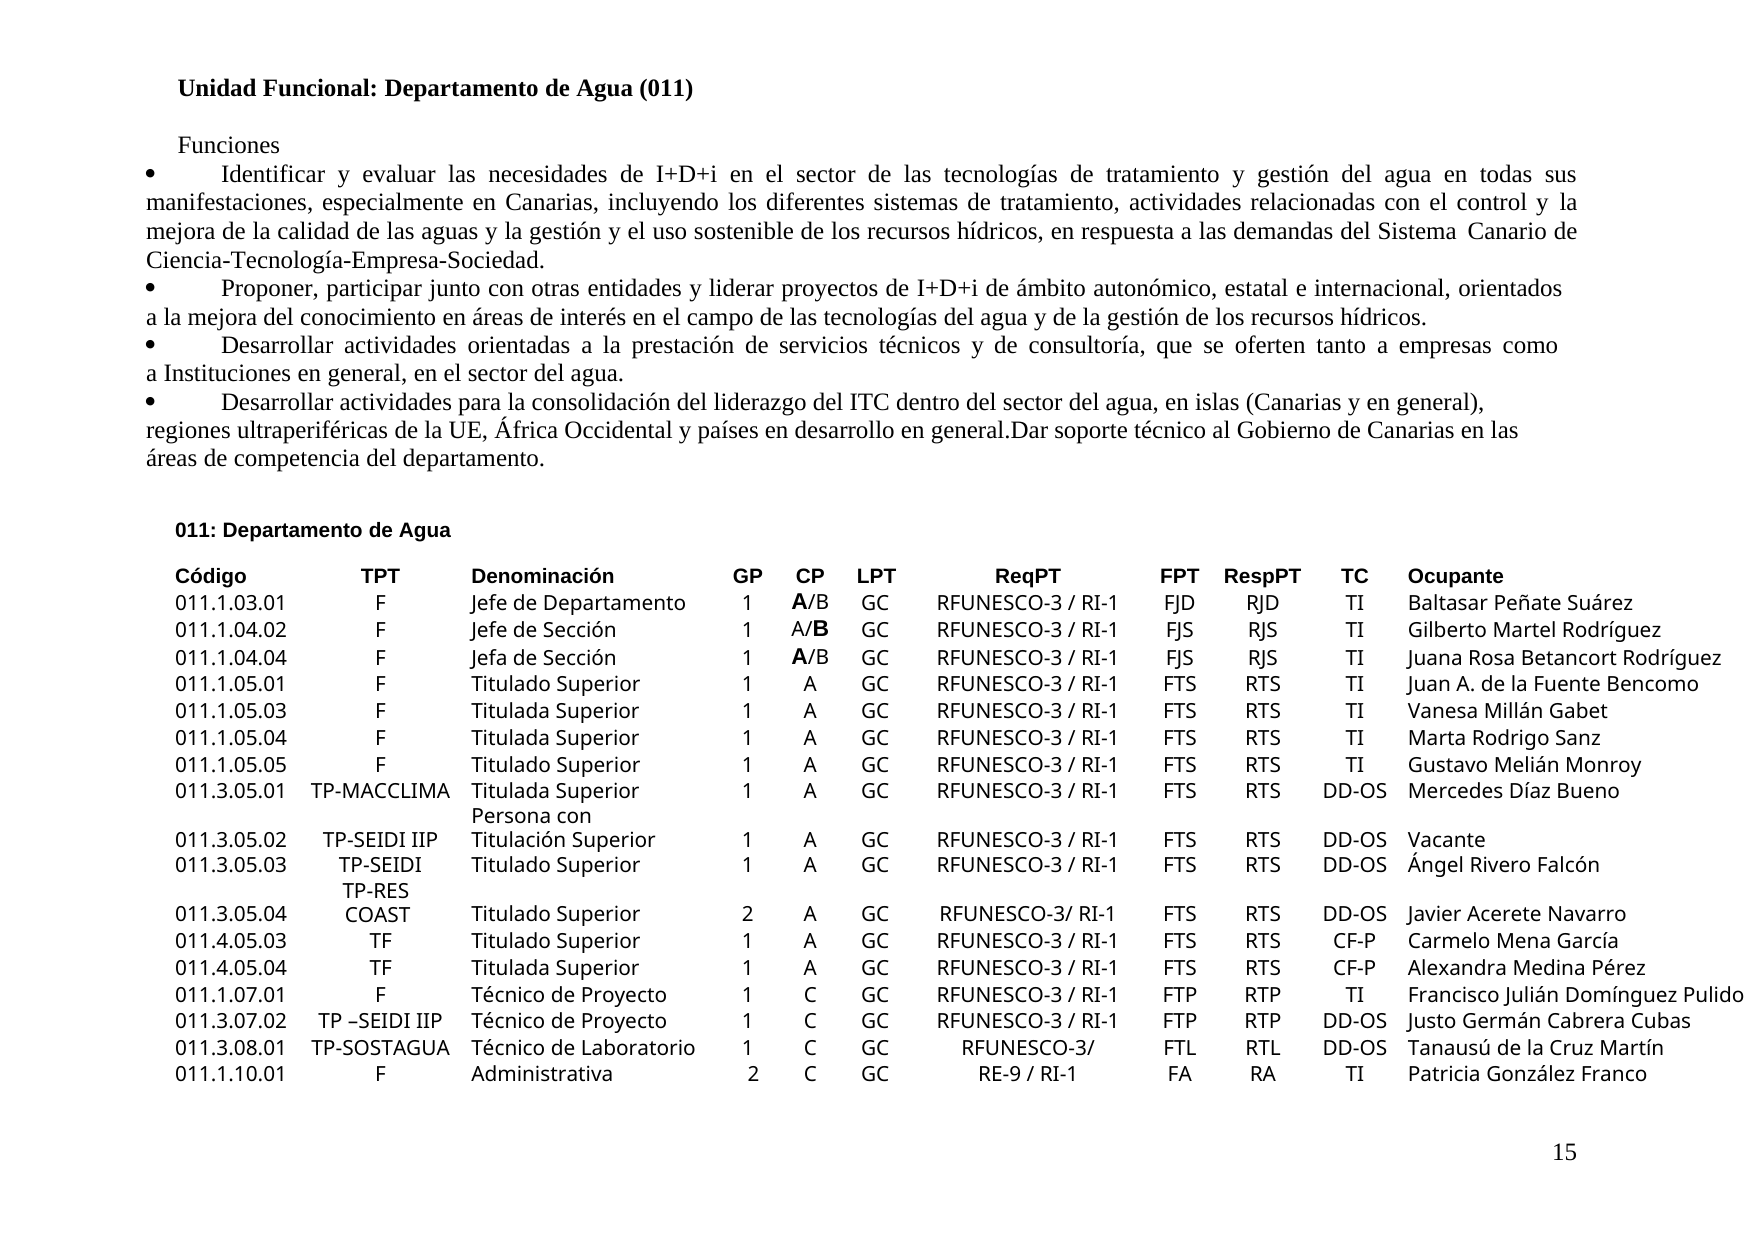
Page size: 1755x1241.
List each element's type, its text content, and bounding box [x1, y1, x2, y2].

table_cell RFUNESCO-3 / RI-1 [914, 982, 1142, 1009]
table_cell 1 [708, 726, 777, 752]
table_cell 011.1.04.04 [154, 644, 295, 672]
table_cell RTS [1212, 955, 1311, 982]
table_cell GC [843, 879, 914, 928]
table_cell GC [843, 982, 914, 1009]
table_cell RTS [1212, 672, 1311, 699]
table_cell 011.4.05.04 [154, 955, 295, 982]
table_cell ReqPT [914, 554, 1142, 590]
table_cell FTS [1142, 929, 1212, 955]
table_cell Técnico de Proyecto [463, 1009, 708, 1036]
table_cell F [295, 699, 463, 726]
table_cell FTS [1142, 955, 1212, 982]
table_cell Ocupante [1398, 554, 1754, 590]
table_cell 011.1.10.01 [154, 1063, 295, 1088]
table_cell RTS [1212, 726, 1311, 752]
table_cell Ángel Rivero Falcón [1398, 854, 1754, 879]
table_cell FTS [1142, 699, 1212, 726]
table_cell A [778, 699, 843, 726]
table_cell 1 [708, 805, 777, 854]
table_cell GC [843, 1009, 914, 1036]
table_cell C [778, 1009, 843, 1036]
table_cell 1 [708, 644, 777, 672]
table_cell GC [843, 617, 914, 644]
table_cell F [295, 672, 463, 699]
table_cell 011.3.05.01 [154, 779, 295, 804]
table_cell CF-P [1311, 955, 1398, 982]
table_cell 1 [708, 590, 777, 617]
table_cell Baltasar Peñate Suárez [1398, 590, 1754, 617]
table_cell RFUNESCO-3 / RI-1 [914, 672, 1142, 699]
table_cell RFUNESCO-3 / RI-1 [914, 955, 1142, 982]
table_cell Justo Germán Cabrera Cubas [1398, 1009, 1754, 1036]
table_cell 1 [708, 617, 777, 644]
table_cell Jefe de Departamento [463, 590, 708, 617]
table_cell RFUNESCO-3 / RI-1 [914, 805, 1142, 854]
table_cell A [778, 779, 843, 804]
subtitle Unidad Funcional: Departamento de Agua (011) [177, 73, 1754, 101]
table_cell GC [843, 955, 914, 982]
table_cell FTS [1142, 879, 1212, 928]
table_cell DD-OS [1311, 779, 1398, 804]
table_cell Titulado Superior [463, 672, 708, 699]
table_cell RTS [1212, 699, 1311, 726]
table_cell 011.3.07.02 [154, 1009, 295, 1036]
text Funciones [177, 130, 1754, 158]
table_cell Titulada Superior [463, 779, 708, 804]
table_cell F [295, 644, 463, 672]
table_cell 011.1.05.04 [154, 726, 295, 752]
table_cell TC [1311, 554, 1398, 590]
table_cell CP [778, 554, 843, 590]
table_cell A [778, 929, 843, 955]
table_cell 1 [708, 854, 777, 879]
table_cell FJD [1142, 590, 1212, 617]
table_cell 1 [708, 752, 777, 779]
table_cell 011.1.04.02 [154, 617, 295, 644]
table_cell 1 [708, 699, 777, 726]
table_cell RA [1212, 1063, 1311, 1088]
table_cell F [295, 726, 463, 752]
table_cell Vanesa Millán Gabet [1398, 699, 1754, 726]
table_cell GP [708, 554, 777, 590]
table_cell FTS [1142, 779, 1212, 804]
table_cell TP –SEIDI IIP [295, 1009, 463, 1036]
table_cell 1 [708, 1009, 777, 1036]
table_cell F [295, 617, 463, 644]
table_cell RFUNESCO-3 / RI-1 [914, 644, 1142, 672]
table_cell 1 [708, 982, 777, 1009]
table_cell GC [843, 752, 914, 779]
table_cell Patricia González Franco [1398, 1063, 1754, 1088]
table_cell A [778, 955, 843, 982]
table_cell RTS [1212, 805, 1311, 854]
table_cell 1 [708, 1036, 777, 1063]
table_cell FPT [1142, 554, 1212, 590]
table_cell DD-OS [1311, 854, 1398, 879]
table_cell RespPT [1212, 554, 1311, 590]
table_cell A [778, 752, 843, 779]
table_cell RTP [1212, 1009, 1311, 1036]
table_cell 1 [708, 929, 777, 955]
table_cell C [778, 1063, 843, 1088]
table_cell TI [1311, 982, 1398, 1009]
table_cell GC [843, 726, 914, 752]
table_cell RTS [1212, 879, 1311, 928]
table_cell TI [1311, 699, 1398, 726]
table_cell GC [843, 699, 914, 726]
table_cell Vacante [1398, 805, 1754, 854]
table_cell TPT [295, 554, 463, 590]
table_cell Titulada Superior [463, 955, 708, 982]
table_cell GC [843, 854, 914, 879]
table_cell Mercedes Díaz Bueno [1398, 779, 1754, 804]
table_cell FTS [1142, 805, 1212, 854]
table_cell Juan A. de la Fuente Bencomo [1398, 672, 1754, 699]
table_cell GC [843, 1036, 914, 1063]
table_cell RFUNESCO-3 / RI-1 [914, 752, 1142, 779]
table_cell RTS [1212, 854, 1311, 879]
table_cell 011.1.07.01 [154, 982, 295, 1009]
table_cell Javier Acerete Navarro [1398, 879, 1754, 928]
table_cell F [295, 1063, 463, 1088]
list Desarrollar actividades para la consolidación del liderazgo del ITC dentro del sector del agua, en islas (Canarias y en general), regiones ultraperiféricas de la UE, África Occidental y países en desarrollo en general.Dar soporte técnico al Gobierno de Canarias en las áreas de competencia del departamento. [146, 388, 1570, 472]
table_cell Tanausú de la Cruz Martín [1398, 1036, 1754, 1063]
table_cell Técnico de Proyecto [463, 982, 708, 1009]
table_cell 2 [708, 879, 777, 928]
table_cell Administrativa [463, 1063, 708, 1088]
table_cell FTS [1142, 672, 1212, 699]
table_cell FTP [1142, 1009, 1212, 1036]
table_cell Francisco Julián Domínguez Pulido [1398, 982, 1754, 1009]
table_cell FTS [1142, 854, 1212, 879]
table_cell 011.1.05.05 [154, 752, 295, 779]
table_cell 011.3.05.03 [154, 854, 295, 879]
table_cell RTL [1212, 1036, 1311, 1063]
table_cell TI [1311, 672, 1398, 699]
table_cell GC [843, 672, 914, 699]
table_cell Titulado Superior [463, 854, 708, 879]
table_cell CF-P [1311, 929, 1398, 955]
table_cell TP-SOSTAGUA [295, 1036, 463, 1063]
table_cell Técnico de Laboratorio [463, 1036, 708, 1063]
table_cell DD-OS [1311, 879, 1398, 928]
table_cell DD-OS [1311, 805, 1398, 854]
table_cell GC [843, 929, 914, 955]
table_cell Jefa de Sección [463, 644, 708, 672]
table_cell 011.4.05.03 [154, 929, 295, 955]
table_cell A/B [778, 617, 843, 644]
table_cell RFUNESCO-3/ RI-1 [914, 879, 1142, 928]
table_cell 011.1.05.01 [154, 672, 295, 699]
table_cell FTP [1142, 982, 1212, 1009]
table_cell DD-OS [1311, 1009, 1398, 1036]
table_cell Denominación [463, 554, 708, 590]
table_cell RFUNESCO-3 / RI-1 [914, 854, 1142, 879]
table_cell TI [1311, 726, 1398, 752]
table_cell TI [1311, 617, 1398, 644]
table_cell Titulado Superior [463, 879, 708, 928]
table_cell TP-RES COAST [295, 879, 463, 928]
table_cell Jefe de Sección [463, 617, 708, 644]
table_cell C [778, 1036, 843, 1063]
table_cell FTS [1142, 726, 1212, 752]
table_cell Titulado Superior [463, 929, 708, 955]
table_cell DD-OS [1311, 1036, 1398, 1063]
table_cell TI [1311, 590, 1398, 617]
table_cell RE-9 / RI-1 [914, 1063, 1142, 1088]
table_cell GC [843, 805, 914, 854]
table_cell Carmelo Mena García [1398, 929, 1754, 955]
table_cell Marta Rodrigo Sanz [1398, 726, 1754, 752]
table_cell RFUNESCO-3 / RI-1 [914, 617, 1142, 644]
table_cell RTS [1212, 929, 1311, 955]
table_cell FTL [1142, 1036, 1212, 1063]
table_cell RTS [1212, 779, 1311, 804]
table_cell GC [843, 1063, 914, 1088]
table_cell FA [1142, 1063, 1212, 1088]
table_cell TP-SEIDI IIP [295, 805, 463, 854]
table_header 011: Departamento de Agua [154, 519, 1754, 554]
table_cell F [295, 982, 463, 1009]
table_cell RJD [1212, 590, 1311, 617]
table_cell FJS [1142, 644, 1212, 672]
table_cell RFUNESCO-3 / RI-1 [914, 590, 1142, 617]
table_cell Titulado Superior [463, 752, 708, 779]
table_cell Titulada Superior [463, 726, 708, 752]
table_cell F [295, 752, 463, 779]
table_cell A [778, 854, 843, 879]
table_cell RFUNESCO-3 / RI-1 [914, 1009, 1142, 1036]
table_cell 1 [708, 779, 777, 804]
list Desarrollar actividades orientadas a la prestación de servicios técnicos y de consultoría, que se oferten tanto a empresas como a Instituciones en general, en el sector del agua. [146, 331, 1577, 387]
table_cell 1 [708, 955, 777, 982]
table_cell RFUNESCO-3 / RI-1 [914, 699, 1142, 726]
table_cell Titulada Superior [463, 699, 708, 726]
table_cell 011.3.05.02 [154, 805, 295, 854]
table_cell Gustavo Melián Monroy [1398, 752, 1754, 779]
table_cell TP-SEIDI [295, 854, 463, 879]
table_cell A [778, 672, 843, 699]
table_cell 011.1.05.03 [154, 699, 295, 726]
table_cell TI [1311, 752, 1398, 779]
table_cell RJS [1212, 617, 1311, 644]
table_cell A [778, 805, 843, 854]
table_cell 2 [708, 1063, 777, 1088]
table_cell GC [843, 590, 914, 617]
table_cell RFUNESCO-3/ [914, 1036, 1142, 1063]
table_cell Código [154, 554, 295, 590]
table_cell A/B [778, 590, 843, 617]
table_cell Persona con Titulación Superior [463, 805, 708, 854]
table_cell A [778, 879, 843, 928]
table_cell Alexandra Medina Pérez [1398, 955, 1754, 982]
table_cell TF [295, 955, 463, 982]
table_cell Juana Rosa Betancort Rodríguez [1398, 644, 1754, 672]
table_cell LPT [843, 554, 914, 590]
table_cell FJS [1142, 617, 1212, 644]
table_cell Gilberto Martel Rodríguez [1398, 617, 1754, 644]
table_cell 011.3.05.04 [154, 879, 295, 928]
table_cell 011.1.03.01 [154, 590, 295, 617]
table_cell FTS [1142, 752, 1212, 779]
table_cell TP-MACCLIMA [295, 779, 463, 804]
list Identificar y evaluar las necesidades de I+D+i en el sector de las tecnologías de tratamiento y gestión del agua en todas sus manifestaciones, especialmente en Canarias, incluyendo los diferentes sistemas de tratamiento, actividades relacionadas con el control y la mejora de la calidad de las aguas y la gestión y el uso sostenible de los recursos hídricos, en respuesta a las demandas del Sistema Canario de Ciencia-Tecnología-Empresa-Sociedad. [146, 159, 1577, 274]
table_cell 1 [708, 672, 777, 699]
table_cell TI [1311, 1063, 1398, 1088]
table_cell 011.3.08.01 [154, 1036, 295, 1063]
table_cell GC [843, 779, 914, 804]
table_cell A [778, 726, 843, 752]
table_cell GC [843, 644, 914, 672]
table_cell RFUNESCO-3 / RI-1 [914, 929, 1142, 955]
table_cell A/B [778, 644, 843, 672]
table_cell RJS [1212, 644, 1311, 672]
table_cell RFUNESCO-3 / RI-1 [914, 779, 1142, 804]
table_cell TF [295, 929, 463, 955]
table_cell C [778, 982, 843, 1009]
table_cell F [295, 590, 463, 617]
table_cell RTP [1212, 982, 1311, 1009]
list Proponer, participar junto con otras entidades y liderar proyectos de I+D+i de ámbito autonómico, estatal e internacional, orientados a la mejora del conocimiento en áreas de interés en el campo de las tecnologías del agua y de la gestión de los recursos hídricos. [146, 274, 1577, 330]
table_cell TI [1311, 644, 1398, 672]
table_cell RFUNESCO-3 / RI-1 [914, 726, 1142, 752]
table_cell RTS [1212, 752, 1311, 779]
